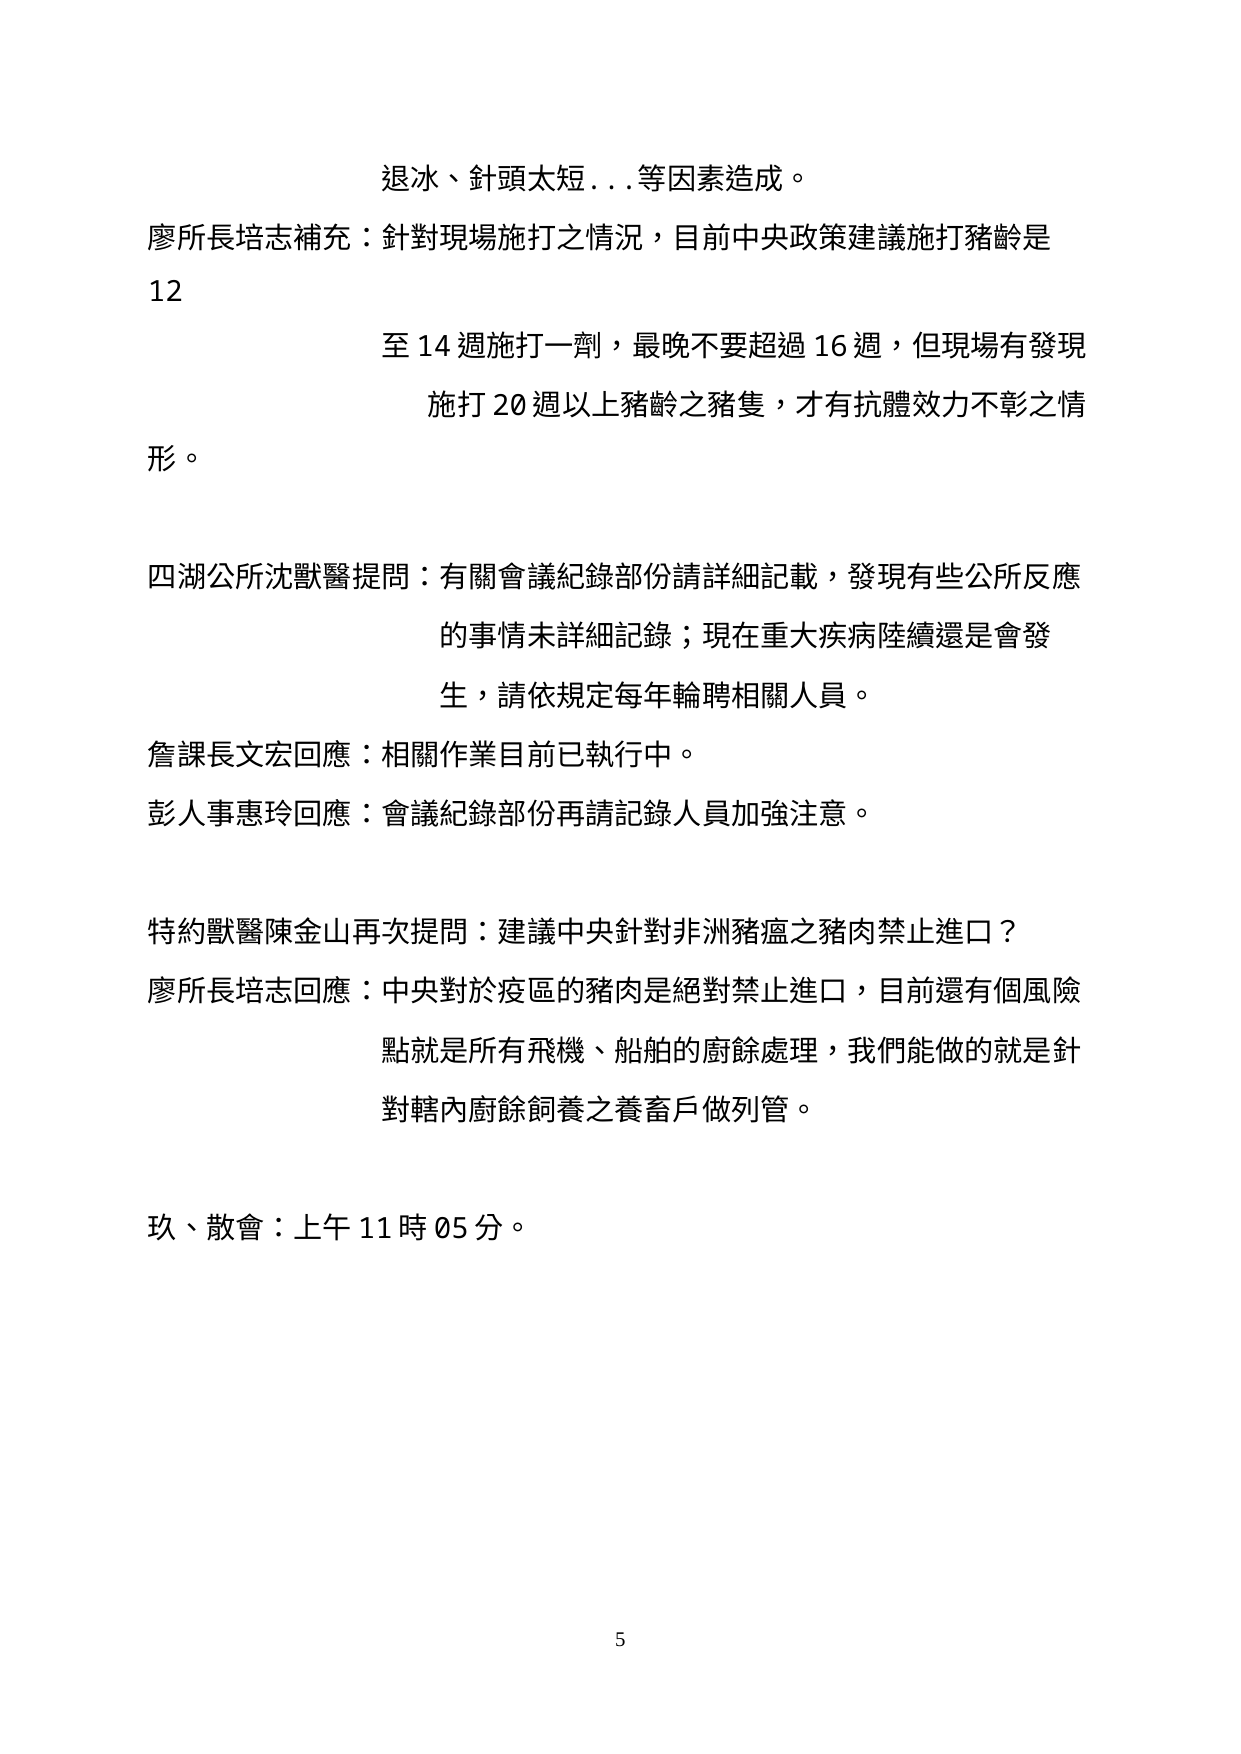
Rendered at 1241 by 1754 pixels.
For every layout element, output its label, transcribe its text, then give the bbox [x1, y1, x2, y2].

text 彭人事惠玲回應：會議紀錄部份再請記錄人員加強注意。 [148, 785, 1092, 839]
text 四湖公所沈獸醫提問：有關會議紀錄部份請詳細記載，發現有些公所反應 [148, 548, 1092, 602]
text 特約獸醫陳金山再次提問：建議中央針對非洲豬瘟之豬肉禁止進口？ [148, 903, 1092, 957]
text 點就是所有飛機、船舶的廚餘處理，我們能做的就是針 [148, 1021, 1092, 1075]
text 廖所長培志回應：中央對於疫區的豬肉是絕對禁止進口，目前還有個風險 [148, 962, 1092, 1016]
text 對轄內廚餘飼養之養畜戶做列管。 [148, 1080, 1092, 1134]
text 生，請依規定每年輪聘相關人員。 [148, 666, 1092, 720]
text 施打20週以上豬齡之豬隻，才有抗體效力不彰之情形。 [148, 376, 1092, 484]
text 的事情未詳細記錄；現在重大疾病陸續還是會發 [148, 607, 1092, 661]
text 廖所長培志補充：針對現場施打之情況，目前中央政策建議施打豬齡是12 至14週施打一劑，最晚不要超過16週，但現場有發現 [148, 209, 1092, 371]
text 玖、散會：上午11時05分。 [148, 1198, 1092, 1252]
text 退冰、針頭太短...等因素造成。 [148, 150, 1092, 204]
text 詹課長文宏回應：相關作業目前已執行中。 [148, 726, 1092, 779]
